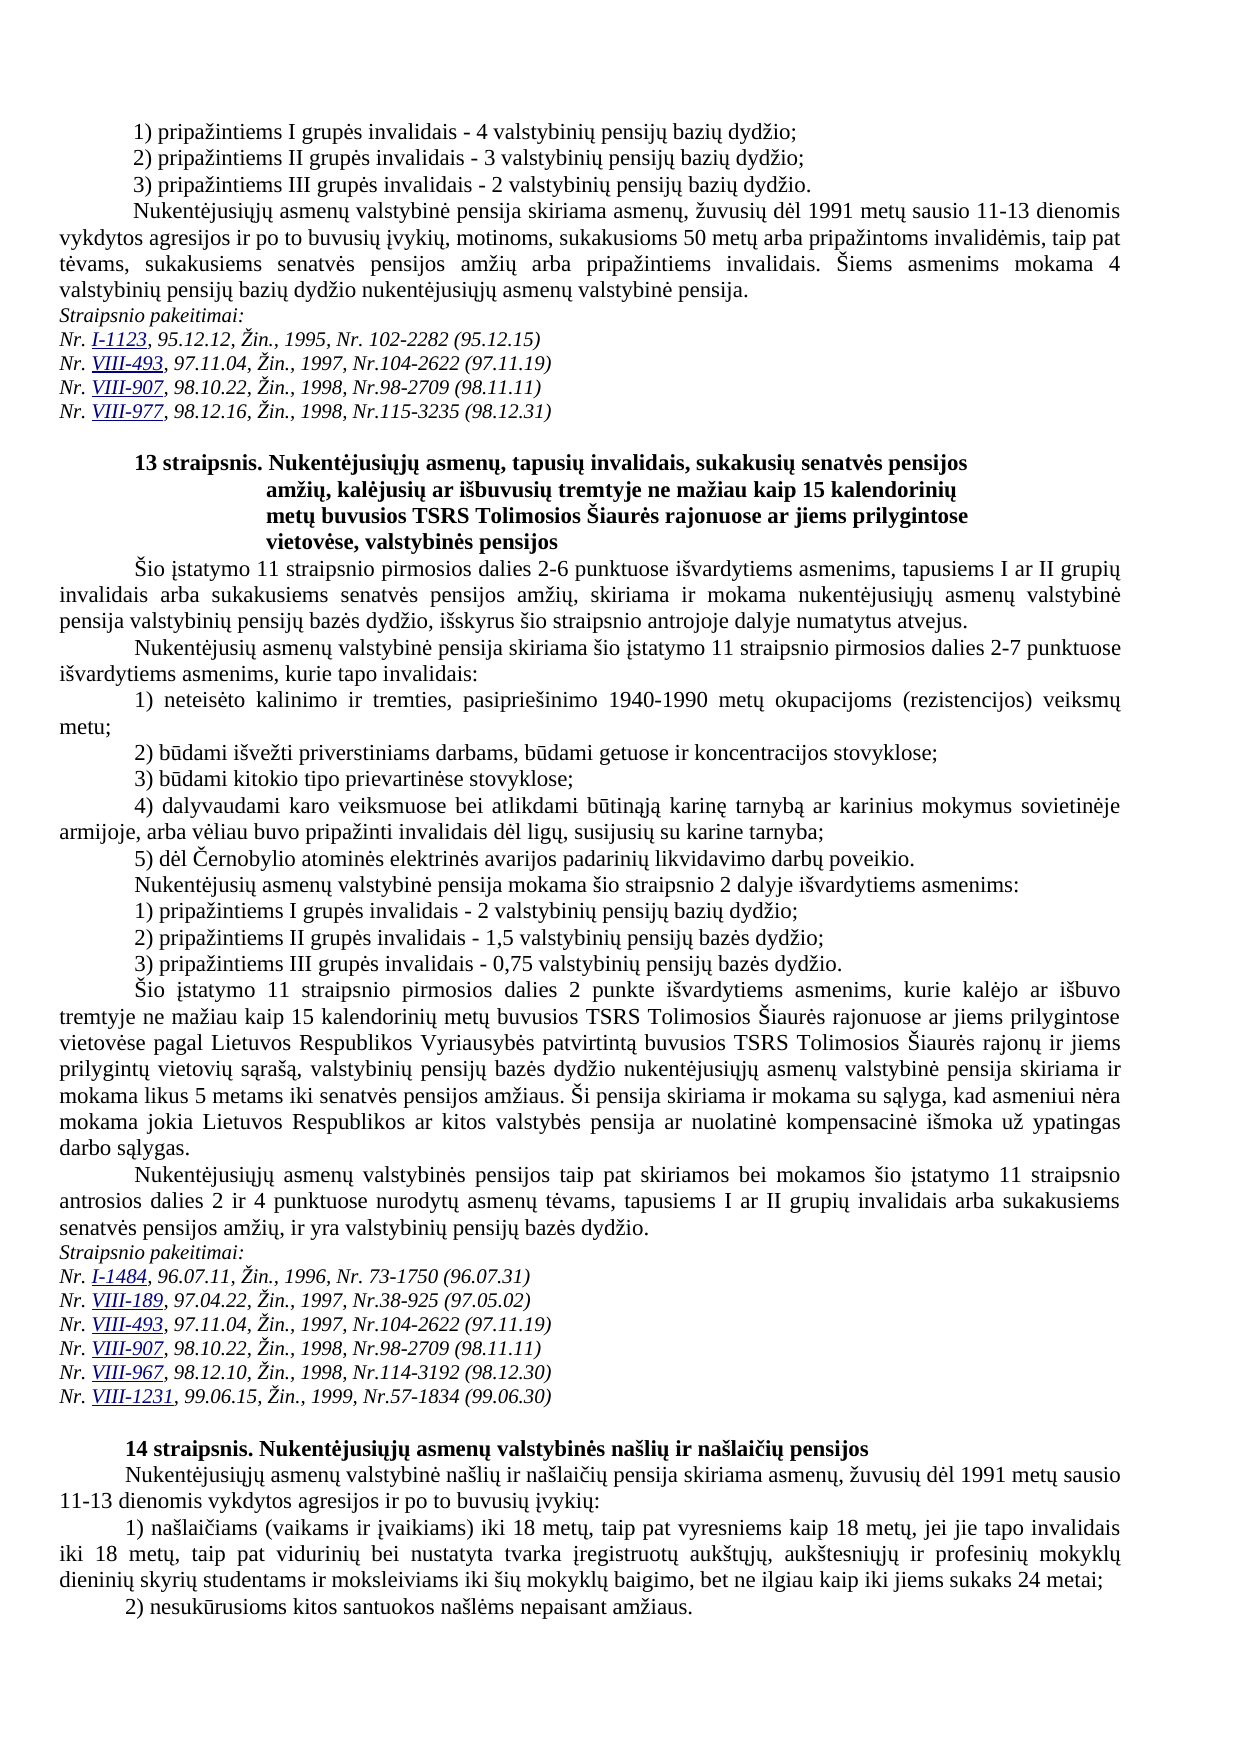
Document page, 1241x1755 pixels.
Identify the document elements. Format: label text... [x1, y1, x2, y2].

text 14 straipsnis. Nukentėjusiųjų asmenų valstybinės našlių ir našlaičių pensijos [59, 1435, 1122, 1461]
text Nr. I-1123, 95.12.12, Žin., 1995, Nr. 102-2282 (95.12.15) [59, 327, 1122, 351]
text Nukentėjusiųjų asmenų valstybinė našlių ir našlaičių pensija skiriama asmenų, žuvusių dėl 1991 metų sausio 11-13 dienomis vykdytos agresijos ir po to buvusių įvykių: [59, 1461, 1122, 1514]
text 1) našlaičiams (vaikams ir įvaikiams) iki 18 metų, taip pat vyresniems kaip 18 metų, jei jie tapo invalidais iki 18 metų, taip pat vidurinių bei nustatyta tvarka įregistruotų aukštųjų, aukštesniųjų ir profesinių mokyklų dieninių skyrių studentams ir moksleiviams iki šių mokyklų baigimo, bet ne ilgiau kaip iki jiems sukaks 24 metai; [59, 1514, 1122, 1593]
text 5) dėl Černobylio atominės elektrinės avarijos padarinių likvidavimo darbų poveikio. [59, 844, 1122, 871]
text Nr. VIII-977, 98.12.16, Žin., 1998, Nr.115-3235 (98.12.31) [59, 399, 1122, 423]
text 13 straipsnis. Nukentėjusiųjų asmenų, tapusių invalidais, sukakusių senatvės pensijos [59, 449, 1122, 476]
text 2) pripažintiems II grupės invalidais - 1,5 valstybinių pensijų bazės dydžio; [59, 924, 1122, 950]
text Nr. VIII-907, 98.10.22, Žin., 1998, Nr.98-2709 (98.11.11) [59, 375, 1122, 399]
text 3) būdami kitokio tipo prievartinėse stovyklose; [59, 766, 1122, 792]
text Nr. VIII-1231, 99.06.15, Žin., 1999, Nr.57-1834 (99.06.30) [59, 1384, 1122, 1408]
text 1) pripažintiems I grupės invalidais - 2 valstybinių pensijų bazių dydžio; [59, 897, 1122, 924]
text 4) dalyvaudami karo veiksmuose bei atlikdami būtinąją karinę tarnybą ar karinius mokymus sovietinėje armijoje, arba vėliau buvo pripažinti invalidais dėl ligų, susijusių su karine tarnyba; [59, 792, 1122, 844]
text amžių, kalėjusių ar išbuvusių tremtyje ne mažiau kaip 15 kalendorinių [209, 476, 1122, 502]
text 1) neteisėto kalinimo ir tremties, pasipriešinimo 1940-1990 metų okupacijoms (rezistencijos) veiksmų metu; [59, 686, 1122, 739]
text 3) pripažintiems III grupės invalidais - 0,75 valstybinių pensijų bazės dydžio. [59, 950, 1122, 976]
text Nr. VIII-189, 97.04.22, Žin., 1997, Nr.38-925 (97.05.02) [59, 1288, 1122, 1312]
text Nr. I-1484, 96.07.11, Žin., 1996, Nr. 73-1750 (96.07.31) [59, 1264, 1122, 1288]
text Šio įstatymo 11 straipsnio pirmosios dalies 2 punkte išvardytiems asmenims, kurie kalėjo ar išbuvo tremtyje ne mažiau kaip 15 kalendorinių metų buvusios TSRS Tolimosios Šiaurės rajonuose ar jiems prilygintose vietovėse pagal Lietuvos Respublikos Vyriausybės patvirtintą buvusios TSRS Tolimosios Šiaurės rajonų ir jiems prilygintų vietovių sąrašą, valstybinių pensijų bazės dydžio nukentėjusiųjų asmenų valstybinė pensija skiriama ir mokama likus 5 metams iki senatvės pensijos amžiaus. Ši pensija skiriama ir mokama su sąlyga, kad asmeniui nėra mokama jokia Lietuvos Respublikos ar kitos valstybės pensija ar nuolatinė kompensacinė išmoka už ypatingas darbo sąlygas. [59, 976, 1122, 1161]
text Nr. VIII-493, 97.11.04, Žin., 1997, Nr.104-2622 (97.11.19) [59, 351, 1122, 375]
text Nukentėjusiųjų asmenų valstybinės pensijos taip pat skiriamos bei mokamos šio įstatymo 11 straipsnio antrosios dalies 2 ir 4 punktuose nurodytų asmenų tėvams, tapusiems I ar II grupių invalidais arba sukakusiems senatvės pensijos amžių, ir yra valstybinių pensijų bazės dydžio. [59, 1161, 1122, 1240]
text vietovėse, valstybinės pensijos [209, 528, 1122, 555]
text 2) nesukūrusioms kitos santuokos našlėms nepaisant amžiaus. [59, 1593, 1122, 1619]
text Nr. VIII-907, 98.10.22, Žin., 1998, Nr.98-2709 (98.11.11) [59, 1336, 1122, 1360]
text Nr. VIII-967, 98.12.10, Žin., 1998, Nr.114-3192 (98.12.30) [59, 1360, 1122, 1384]
text Šio įstatymo 11 straipsnio pirmosios dalies 2-6 punktuose išvardytiems asmenims, tapusiems I ar II grupių invalidais arba sukakusiems senatvės pensijos amžių, skiriama ir mokama nukentėjusiųjų asmenų valstybinė pensija valstybinių pensijų bazės dydžio, išskyrus šio straipsnio antrojoje dalyje numatytus atvejus. [59, 555, 1122, 634]
text metų buvusios TSRS Tolimosios Šiaurės rajonuose ar jiems prilygintose [209, 502, 1122, 528]
text Nr. VIII-493, 97.11.04, Žin., 1997, Nr.104-2622 (97.11.19) [59, 1312, 1122, 1336]
text Nukentėjusių asmenų valstybinė pensija skiriama šio įstatymo 11 straipsnio pirmosios dalies 2-7 punktuose išvardytiems asmenims, kurie tapo invalidais: [59, 634, 1122, 686]
text Straipsnio pakeitimai: [59, 303, 1122, 327]
text 3) pripažintiems III grupės invalidais - 2 valstybinių pensijų bazių dydžio. [59, 171, 1122, 197]
text 2) pripažintiems II grupės invalidais - 3 valstybinių pensijų bazių dydžio; [59, 144, 1122, 171]
text Nukentėjusių asmenų valstybinė pensija mokama šio straipsnio 2 dalyje išvardytiems asmenims: [59, 871, 1122, 897]
text Straipsnio pakeitimai: [59, 1240, 1122, 1264]
text Nukentėjusiųjų asmenų valstybinė pensija skiriama asmenų, žuvusių dėl 1991 metų sausio 11-13 dienomis vykdytos agresijos ir po to buvusių įvykių, motinoms, sukakusioms 50 metų arba pripažintoms invalidėmis, taip pat tėvams, sukakusiems senatvės pensijos amžių arba pripažintiems invalidais. Šiems asmenims mokama 4 valstybinių pensijų bazių dydžio nukentėjusiųjų asmenų valstybinė pensija. [59, 197, 1122, 303]
text 2) būdami išvežti priverstiniams darbams, būdami getuose ir koncentracijos stovyklose; [59, 739, 1122, 766]
text 1) pripažintiems I grupės invalidais - 4 valstybinių pensijų bazių dydžio; [59, 118, 1122, 144]
